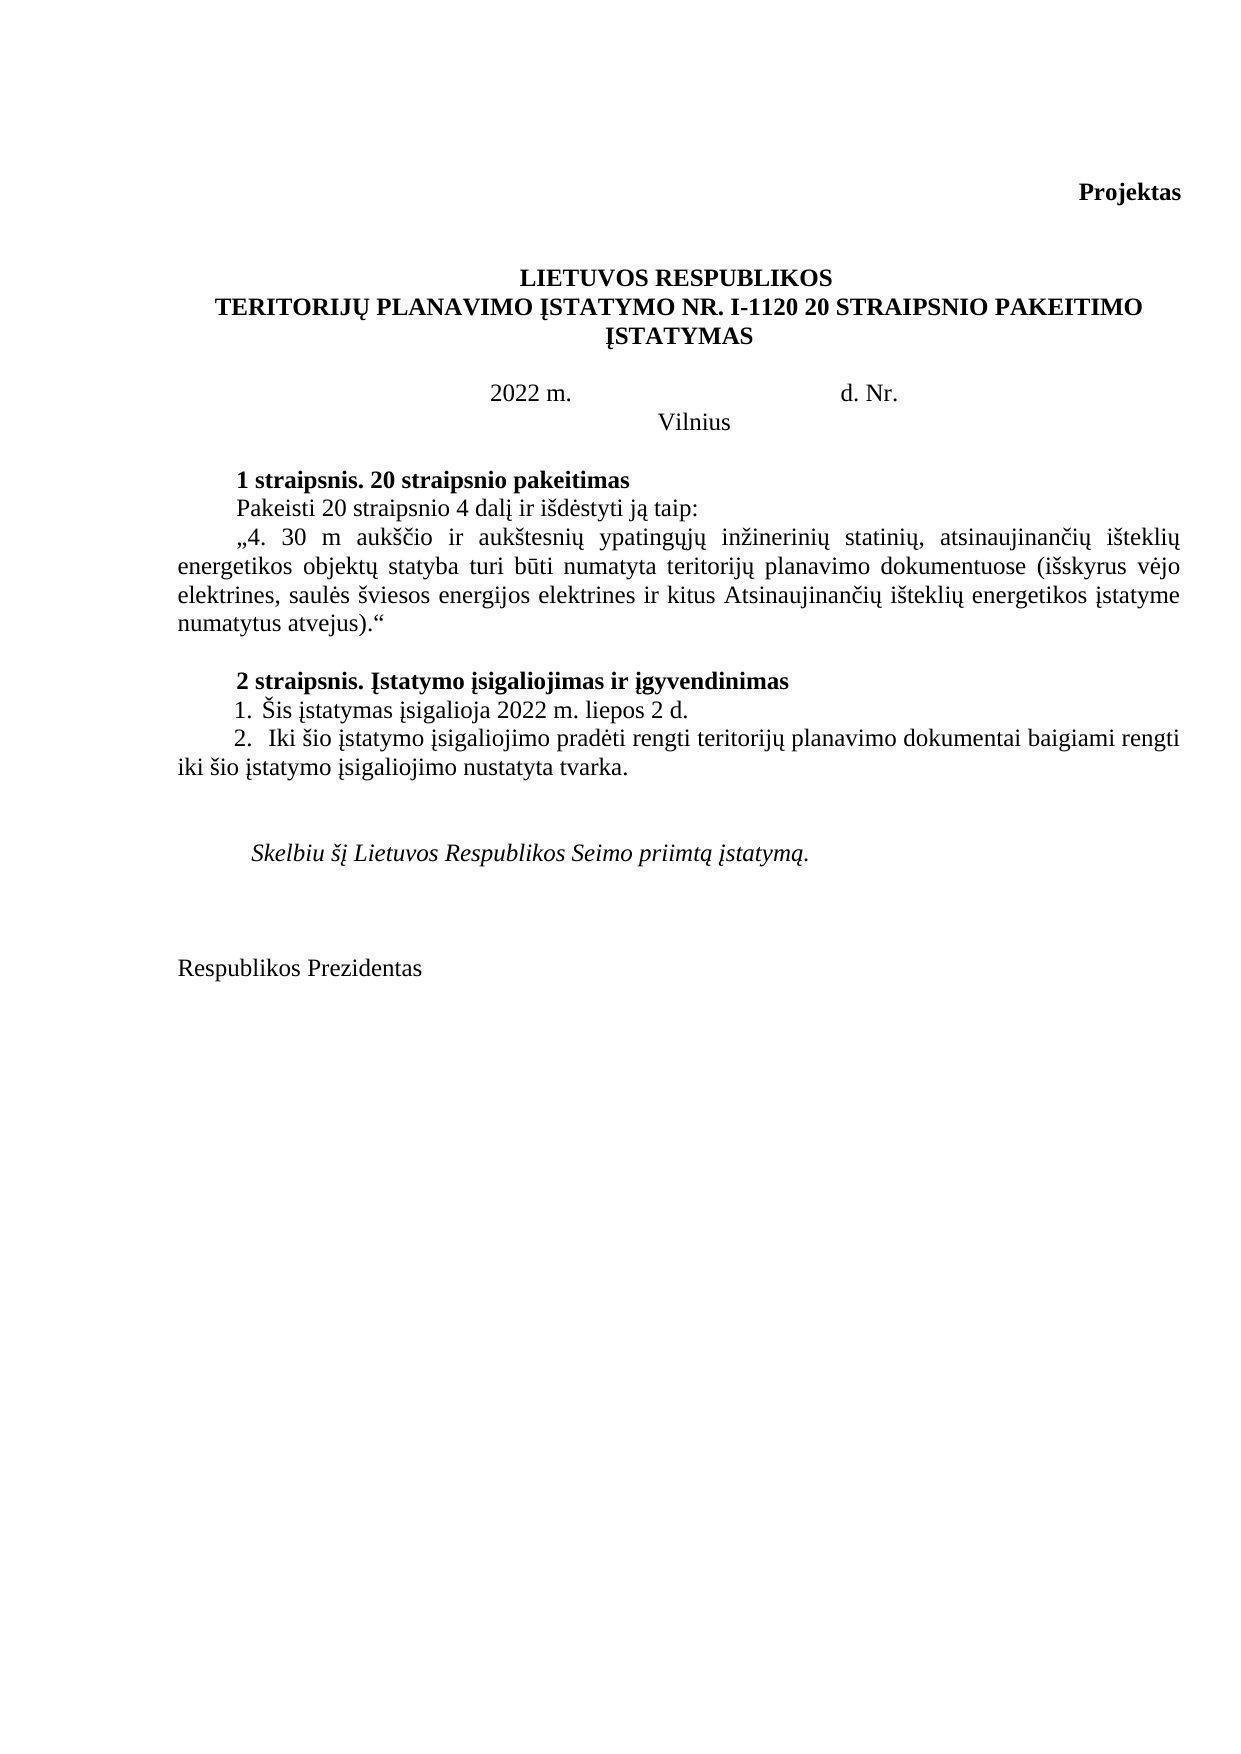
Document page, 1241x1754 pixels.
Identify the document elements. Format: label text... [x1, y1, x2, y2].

text 2022 m. d. Nr. [177, 378, 1181, 407]
text Vilnius [177, 407, 1181, 436]
text LIETUVOS RESPUBLIKOS [177, 263, 1181, 292]
text 1. Šis įstatymas įsigalioja 2022 m. liepos 2 d. [177, 695, 1181, 723]
text ĮSTATYMAS [177, 321, 1181, 350]
text 2 straipsnis. Įstatymo įsigaliojimas ir įgyvendinimas [177, 666, 1181, 695]
text Skelbiu šį Lietuvos Respublikos Seimo priimtą įstatymą. [177, 838, 1181, 867]
text Respublikos Prezidentas [177, 953, 1181, 982]
text 2. Iki šio įstatymo įsigaliojimo pradėti rengti teritorijų planavimo dokumentai baigiami rengti iki šio įstatymo įsigaliojimo nustatyta tvarka. [177, 723, 1181, 781]
text Pakeisti 20 straipsnio 4 dalį ir išdėstyti ją taip: [236, 493, 1181, 522]
text „4. 30 m aukščio ir aukštesnių ypatingųjų inžinerinių statinių, atsinaujinančių išteklių energetikos objektų statyba turi būti numatyta teritorijų planavimo dokumentuose (išskyrus vėjo elektrines, saulės šviesos energijos elektrines ir kitus Atsinaujinančių išteklių energetikos įstatyme numatytus atvejus).“ [177, 522, 1181, 637]
text 1 straipsnis. 20 straipsnio pakeitimas [236, 465, 1181, 493]
text Projektas [717, 177, 1181, 206]
text TERITORIJŲ PLANAVIMO ĮSTATYMO NR. I-1120 20 STRAIPSNIO PAKEITIMO [177, 292, 1181, 321]
